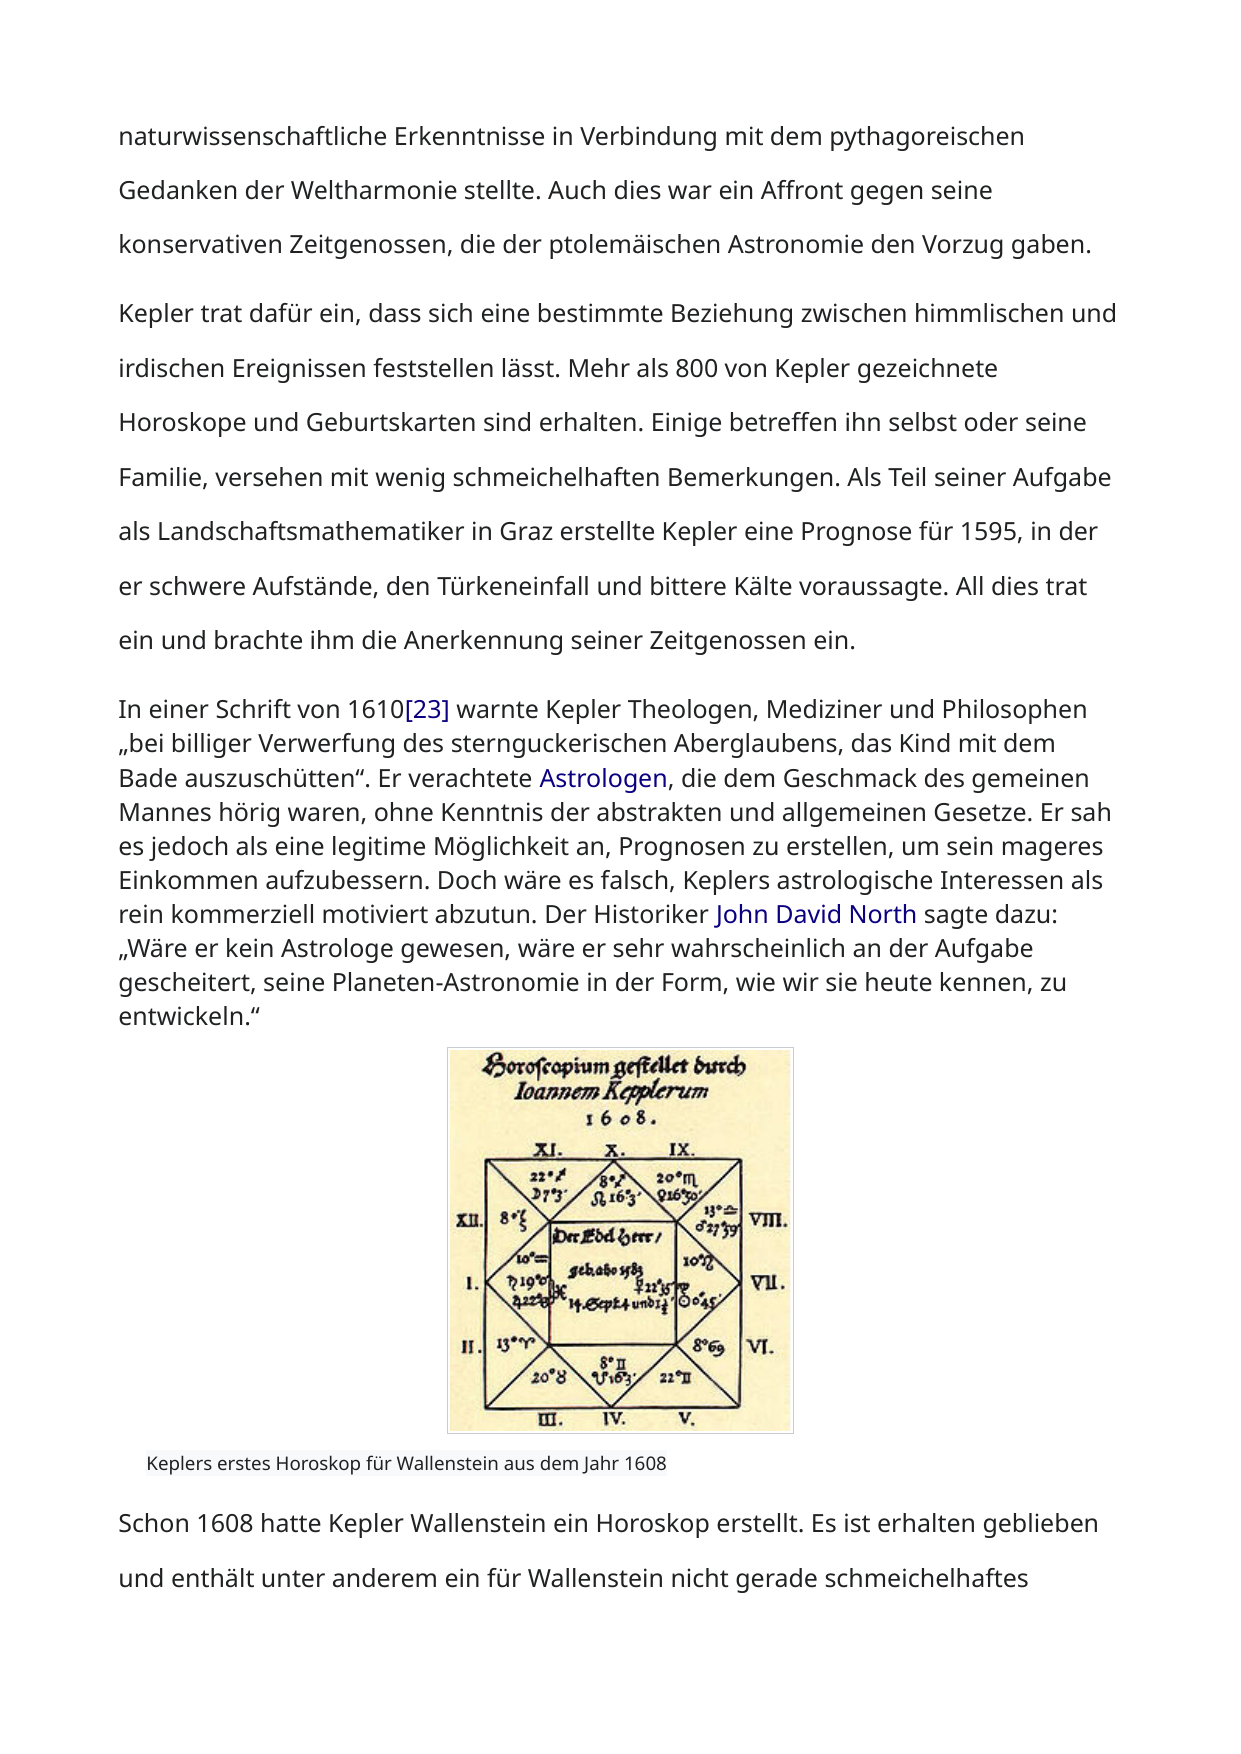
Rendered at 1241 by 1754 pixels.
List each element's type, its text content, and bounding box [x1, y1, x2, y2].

text In einer Schrift von 1610[23] warnte Kepler Theologen, Mediziner und Philosophen „bei billiger Verwerfung des sternguckerischen Aberglaubens, das Kind mit dem Bade auszuschütten“. Er verachtete Astrologen, die dem Geschmack des gemeinen Mannes hörig waren, ohne Kenntnis der abstrakten und allgemeinen Gesetze. Er sah es jedoch als eine legitime Möglichkeit an, Prognosen zu erstellen, um sein mageres Einkommen aufzubessern. Doch wäre es falsch, Keplers astrologische Interessen als rein kommerziell motiviert abzutun. Der Historiker John David North sagte dazu: „Wäre er kein Astrologe gewesen, wäre er sehr wahrscheinlich an der Aufgabe gescheitert, seine Planeten-Astronomie in der Form, wie wir sie heute kennen, zu entwickeln.“ [118, 692, 1122, 1033]
text naturwissenschaftliche Erkenntnisse in Verbindung mit dem pythagoreischen Gedanken der Weltharmonie stellte. Auch dies war ein Affront gegen seine konservativen Zeitgenossen, die der ptolemäischen Astronomie den Vorzug gaben. [118, 118, 1122, 261]
text Kepler trat dafür ein, dass sich eine bestimmte Beziehung zwischen himmlischen und irdischen Ereignissen feststellen lässt. Mehr als 800 von Kepler gezeichnete Horoskope und Geburtskarten sind erhalten. Einige betreffen ihn selbst oder seine Familie, versehen mit wenig schmeichelhaften Bemerkungen. Als Teil seiner Aufgabe als Landschaftsmathematiker in Graz erstellte Kepler eine Prognose für 1595, in der er schwere Aufstände, den Türkeneinfall und bittere Kälte voraussagte. All dies trat ein und brachte ihm die Anerkennung seiner Zeitgenossen ein. [118, 296, 1122, 657]
text Schon 1608 hatte Kepler Wallenstein ein Horoskop erstellt. Es ist erhalten geblieben und enthält unter anderem ein für Wallenstein nicht gerade schmeichelhaftes [118, 1506, 1122, 1594]
text Keplers erstes Horoskop für Wallenstein aus dem Jahr 1608 [123, 1450, 1122, 1476]
picture [449, 1050, 791, 1431]
